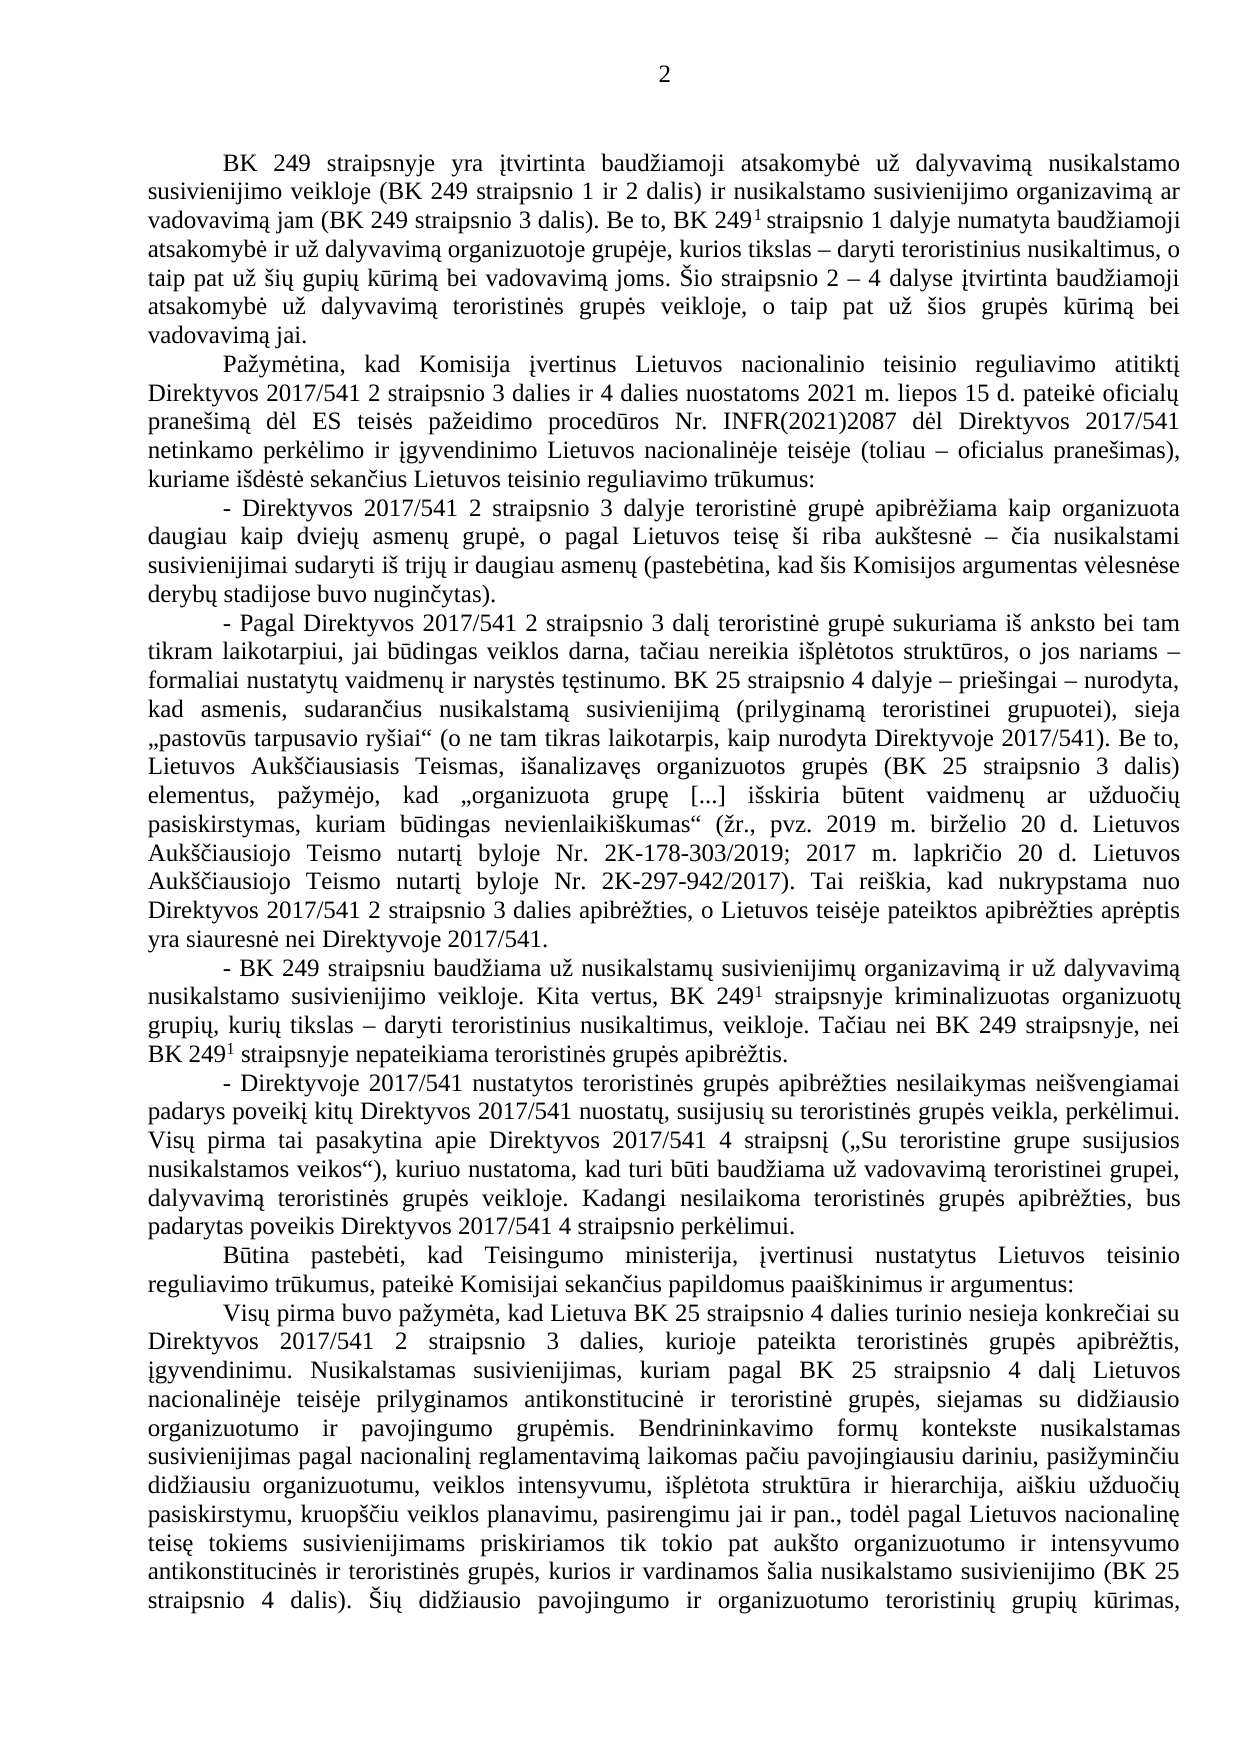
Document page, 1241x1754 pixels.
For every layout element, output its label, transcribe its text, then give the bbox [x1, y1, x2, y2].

text BK 249 straipsnyje yra įtvirtinta baudžiamoji atsakomybė už dalyvavimą nusikalstamo susivienijimo veikloje (BK 249 straipsnio 1 ir 2 dalis) ir nusikalstamo susivienijimo organizavimą ar vadovavimą jam (BK 249 straipsnio 3 dalis). Be to, BK 2491 straipsnio 1 dalyje numatyta baudžiamoji atsakomybė ir už dalyvavimą organizuotoje grupėje, kurios tikslas – daryti teroristinius nusikaltimus, o taip pat už šių gupių kūrimą bei vadovavimą joms. Šio straipsnio 2 – 4 dalyse įtvirtinta baudžiamoji atsakomybė už dalyvavimą teroristinės grupės veikloje, o taip pat už šios grupės kūrimą bei vadovavimą jai. [148, 148, 1181, 349]
text Visų pirma buvo pažymėta, kad Lietuva BK 25 straipsnio 4 dalies turinio nesieja konkrečiai su Direktyvos 2017/541 2 straipsnio 3 dalies, kurioje pateikta teroristinės grupės apibrėžtis, įgyvendinimu. Nusikalstamas susivienijimas, kuriam pagal BK 25 straipsnio 4 dalį Lietuvos nacionalinėje teisėje prilyginamos antikonstitucinė ir teroristinė grupės, siejamas su didžiausio organizuotumo ir pavojingumo grupėmis. Bendrininkavimo formų kontekste nusikalstamas susivienijimas pagal nacionalinį reglamentavimą laikomas pačiu pavojingiausiu dariniu, pasižyminčiu didžiausiu organizuotumu, veiklos intensyvumu, išplėtota struktūra ir hierarchija, aiškiu užduočių pasiskirstymu, kruopščiu veiklos planavimu, pasirengimu jai ir pan., todėl pagal Lietuvos nacionalinę teisę tokiems susivienijimams priskiriamos tik tokio pat aukšto organizuotumo ir intensyvumo antikonstitucinės ir teroristinės grupės, kurios ir vardinamos šalia nusikalstamo susivienijimo (BK 25 straipsnio 4 dalis). Šių didžiausio pavojingumo ir organizuotumo teroristinių grupių kūrimas, [148, 1298, 1181, 1614]
text Būtina pastebėti, kad Teisingumo ministerija, įvertinusi nustatytus Lietuvos teisinio reguliavimo trūkumus, pateikė Komisijai sekančius papildomus paaiškinimus ir argumentus: [148, 1240, 1181, 1298]
text - Direktyvos 2017/541 2 straipsnio 3 dalyje teroristinė grupė apibrėžiama kaip organizuota daugiau kaip dviejų asmenų grupė, o pagal Lietuvos teisę ši riba aukštesnė – čia nusikalstami susivienijimai sudaryti iš trijų ir daugiau asmenų (pastebėtina, kad šis Komisijos argumentas vėlesnėse derybų stadijose buvo nuginčytas). [148, 493, 1181, 608]
text - Direktyvoje 2017/541 nustatytos teroristinės grupės apibrėžties nesilaikymas neišvengiamai padarys poveikį kitų Direktyvos 2017/541 nuostatų, susijusių su teroristinės grupės veikla, perkėlimui. Visų pirma tai pasakytina apie Direktyvos 2017/541 4 straipsnį („Su teroristine grupe susijusios nusikalstamos veikos“), kuriuo nustatoma, kad turi būti baudžiama už vadovavimą teroristinei grupei, dalyvavimą teroristinės grupės veikloje. Kadangi nesilaikoma teroristinės grupės apibrėžties, bus padarytas poveikis Direktyvos 2017/541 4 straipsnio perkėlimui. [148, 1068, 1181, 1240]
text Pažymėtina, kad Komisija įvertinus Lietuvos nacionalinio teisinio reguliavimo atitiktį Direktyvos 2017/541 2 straipsnio 3 dalies ir 4 dalies nuostatoms 2021 m. liepos 15 d. pateikė oficialų pranešimą dėl ES teisės pažeidimo procedūros Nr. INFR(2021)2087 dėl Direktyvos 2017/541 netinkamo perkėlimo ir įgyvendinimo Lietuvos nacionalinėje teisėje (toliau – oficialus pranešimas), kuriame išdėstė sekančius Lietuvos teisinio reguliavimo trūkumus: [148, 349, 1181, 493]
text - Pagal Direktyvos 2017/541 2 straipsnio 3 dalį teroristinė grupė sukuriama iš anksto bei tam tikram laikotarpiui, jai būdingas veiklos darna, tačiau nereikia išplėtotos struktūros, o jos nariams – formaliai nustatytų vaidmenų ir narystės tęstinumo. BK 25 straipsnio 4 dalyje – priešingai – nurodyta, kad asmenis, sudarančius nusikalstamą susivienijimą (prilyginamą teroristinei grupuotei), sieja „pastovūs tarpusavio ryšiai“ (o ne tam tikras laikotarpis, kaip nurodyta Direktyvoje 2017/541). Be to, Lietuvos Aukščiausiasis Teismas, išanalizavęs organizuotos grupės (BK 25 straipsnio 3 dalis) elementus, pažymėjo, kad „organizuota grupę [...] išskiria būtent vaidmenų ar užduočių pasiskirstymas, kuriam būdingas nevienlaikiškumas“ (žr., pvz. 2019 m. birželio 20 d. Lietuvos Aukščiausiojo Teismo nutartį byloje Nr. 2K-178-303/2019; 2017 m. lapkričio 20 d. Lietuvos Aukščiausiojo Teismo nutartį byloje Nr. 2K-297-942/2017). Tai reiškia, kad nukrypstama nuo Direktyvos 2017/541 2 straipsnio 3 dalies apibrėžties, o Lietuvos teisėje pateiktos apibrėžties aprėptis yra siauresnė nei Direktyvoje 2017/541. [148, 608, 1181, 953]
text - BK 249 straipsniu baudžiama už nusikalstamų susivienijimų organizavimą ir už dalyvavimą nusikalstamo susivienijimo veikloje. Kita vertus, BK 2491 straipsnyje kriminalizuotas organizuotų grupių, kurių tikslas – daryti teroristinius nusikaltimus, veikloje. Tačiau nei BK 249 straipsnyje, nei BK 2491 straipsnyje nepateikiama teroristinės grupės apibrėžtis. [148, 953, 1181, 1068]
